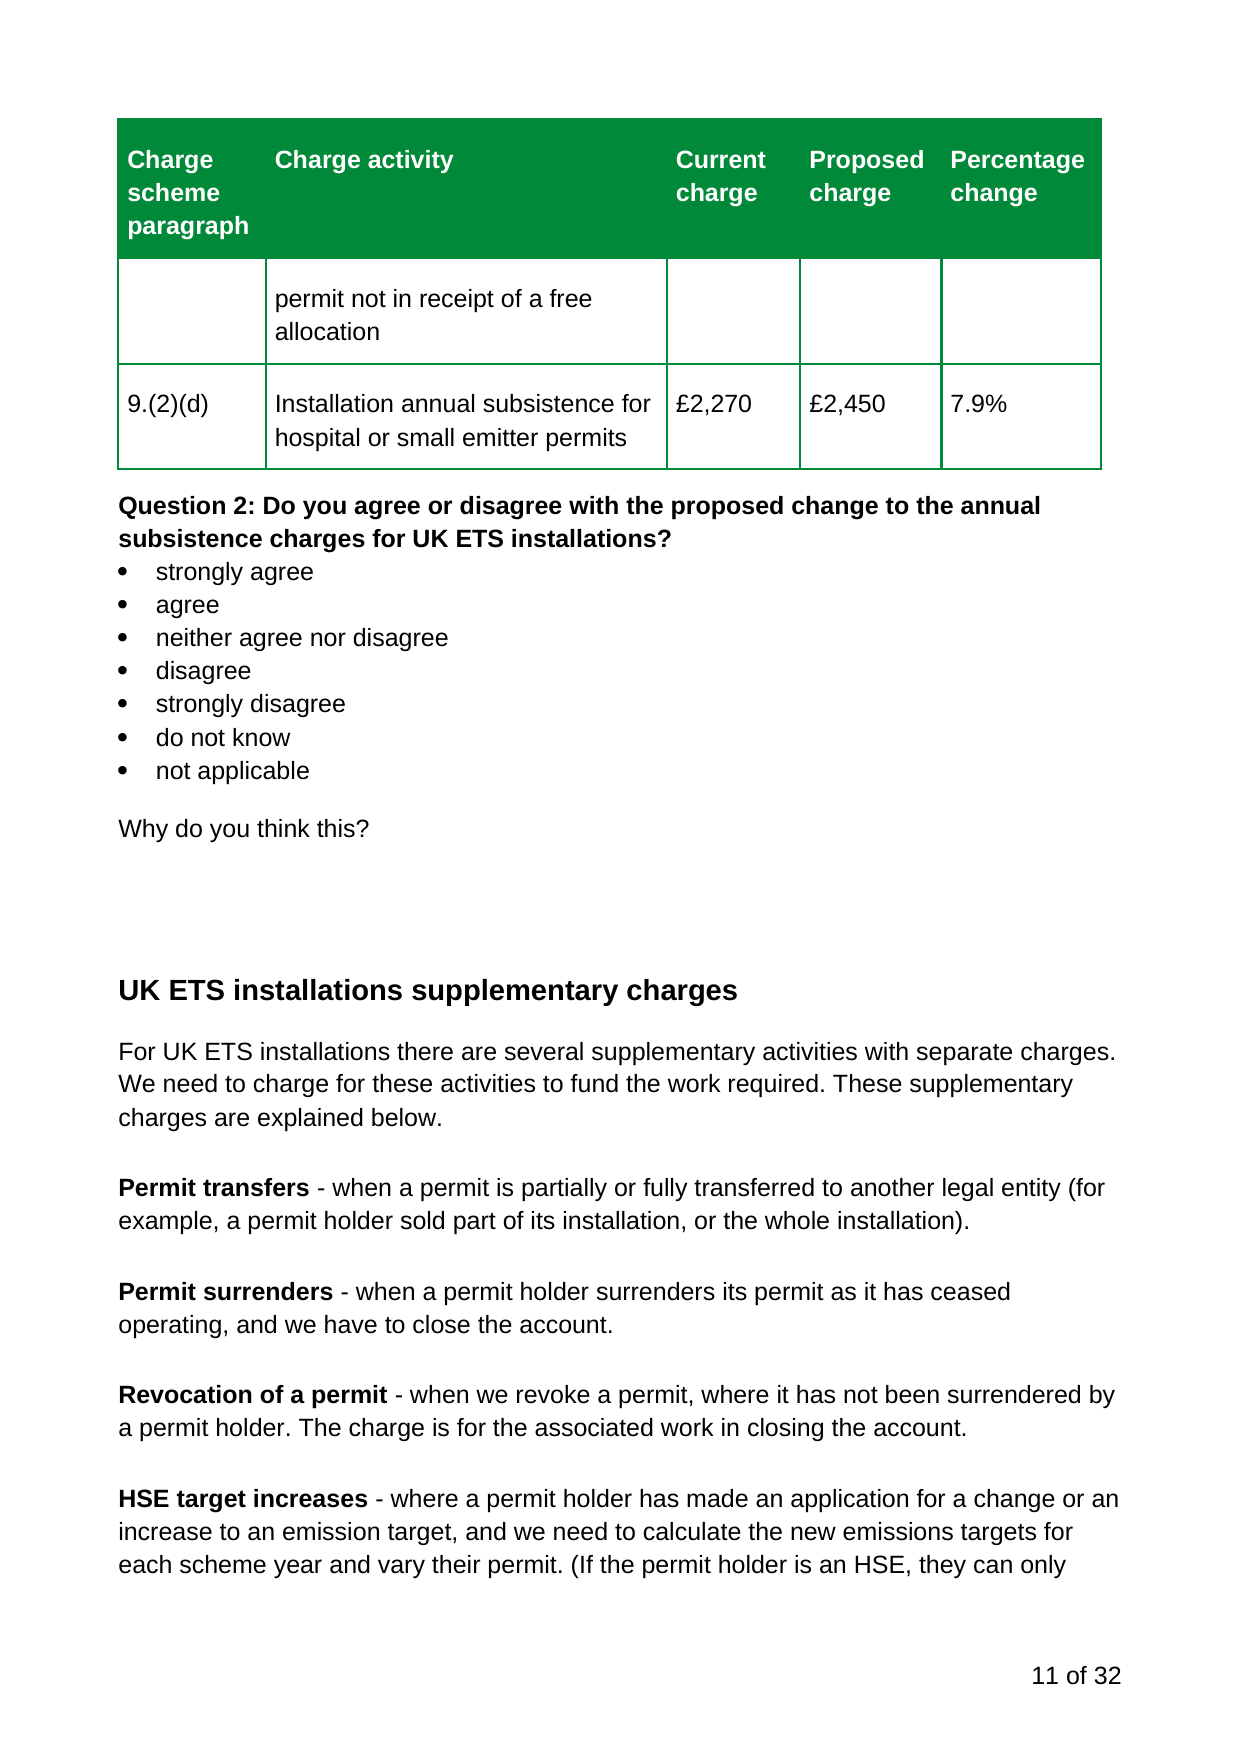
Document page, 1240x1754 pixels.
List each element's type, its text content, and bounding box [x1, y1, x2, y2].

text Why do you think this? [118, 814, 1121, 843]
list strongly agree [118, 557, 1121, 586]
table_header Charge scheme paragraph [119, 120, 265, 257]
table_cell Installation annual subsistence for hospital or small emitter permits [267, 365, 666, 468]
table_header Current charge [668, 120, 799, 257]
table_header Proposed charge [801, 120, 940, 257]
text Permit transfers - when a permit is partially or fully transferred to another legal entity (for example, a permit holder sold part of its installation, or the whole installation). [118, 1173, 1121, 1235]
list agree [118, 590, 1121, 619]
text HSE target increases - where a permit holder has made an application for a change or an increase to an emission target, and we need to calculate the new emissions targets for each scheme year and vary their permit. (If the permit holder is an HSE, they can only [118, 1484, 1121, 1578]
table_header Charge activity [267, 120, 666, 257]
list neither agree nor disagree [118, 623, 1121, 652]
table_cell 7.9% [943, 365, 1100, 468]
subtitle Question 2: Do you agree or disagree with the proposed change to the annual subsistence charges for UK ETS installations? [118, 491, 1121, 553]
list not applicable [118, 756, 1121, 784]
subtitle UK ETS installations supplementary charges [118, 973, 1121, 1006]
list disagree [118, 656, 1121, 685]
table_cell £2,450 [801, 365, 940, 468]
table_header Percentage change [943, 120, 1100, 257]
table_cell [943, 259, 1100, 362]
text Permit surrenders - when a permit holder surrenders its permit as it has ceased operating, and we have to close the account. [118, 1277, 1121, 1338]
list do not know [118, 723, 1121, 751]
table_cell permit not in receipt of a free allocation [267, 259, 666, 362]
table_cell [119, 259, 265, 362]
list strongly disagree [118, 689, 1121, 718]
table_cell £2,270 [668, 365, 799, 468]
table_cell [668, 259, 799, 362]
text Revocation of a permit - when we revoke a permit, where it has not been surrendered by a permit holder. The charge is for the associated work in closing the account. [118, 1380, 1121, 1442]
table_cell [801, 259, 940, 362]
table_cell 9.(2)(d) [119, 365, 265, 468]
text For UK ETS installations there are several supplementary activities with separate charges. We need to charge for these activities to fund the work required. These supplementary charges are explained below. [118, 1036, 1121, 1131]
